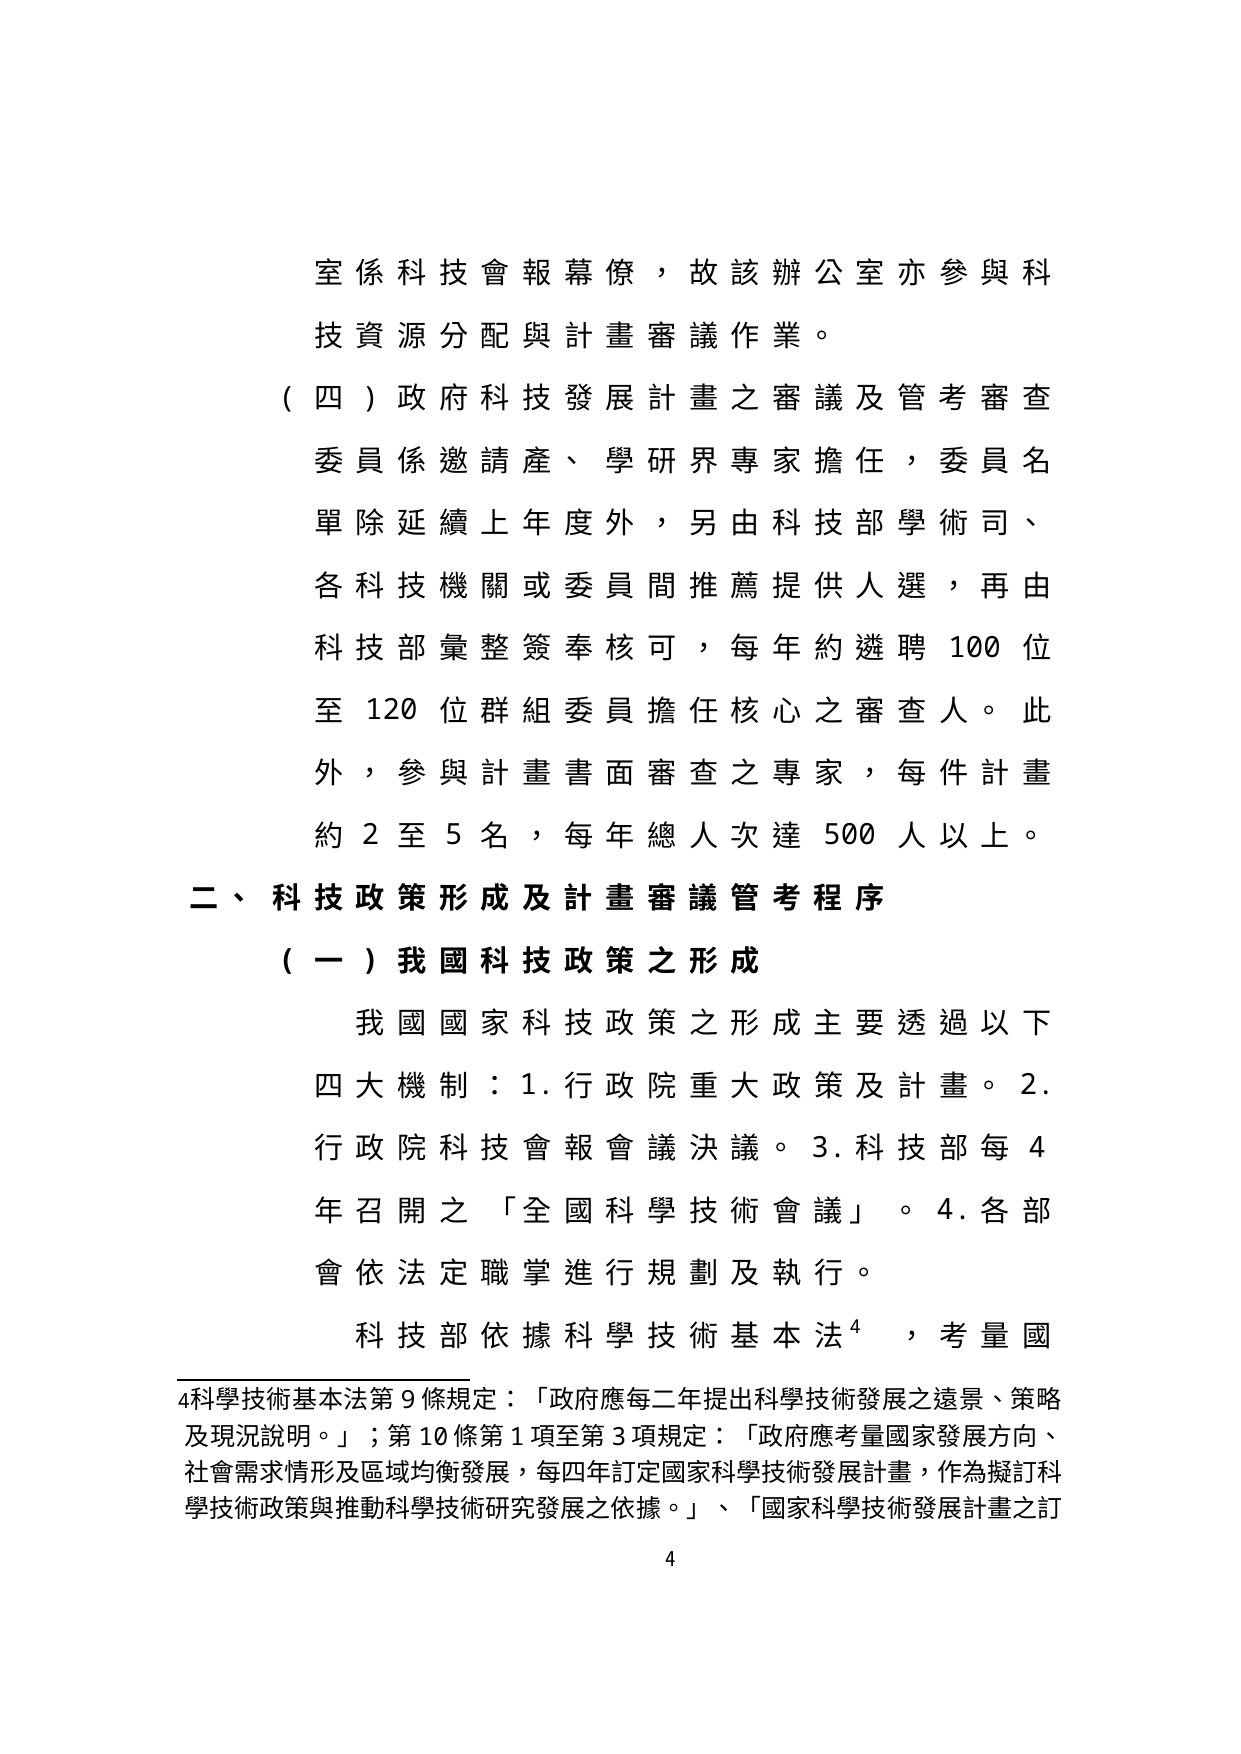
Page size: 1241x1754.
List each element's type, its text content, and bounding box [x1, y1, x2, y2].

text 科技部依據科學技術基本法，考量國家發展方向、社會需求情形及區域均衡發展，每4年邀集各界召開全國科學技術會議，徵求產官學意見，據以訂定國家科學技術發展計畫，作為擬訂科技政策與推動科技發展之依據。另並每2年廣邀產學研各界專家提供意見，與各部會溝通協調後，提出科學技術白皮書，回應國內及國際所面臨議題與挑戰，說明科技發展之願景、策略及現況。 [271, 1292, 1058, 1354]
text (三)科技部辦理科技發展計畫審議，係依法定職掌及「政府科技發展計畫先期作業實施要點」，邀請專業審查委員，會同財政部、行政院主計總處等相關機關共同審議，審議結果透過由行政院院長召集、各科技部會首長及產學研專家擔任委員之科技會報會議平台，作整體科技資源協調與配置。前述會議決議，由科技部綜合彙編，函報行政院核定。因行政院科技會報辦公室係科技會報幕僚，故該辦公室亦參與科技資源分配與計畫審議作業。 [242, 229, 1058, 354]
text (四)政府科技發展計畫之審議及管考審查委員係邀請產、學研界專家擔任，委員名單除延續上年度外，另由科技部學術司、各科技機關或委員間推薦提供人選，再由科技部彙整簽奉核可，每年約遴聘100位至120位群組委員擔任核心之審查人。此外，參與計畫書面審查之專家，每件計畫約2至5名，每年總人次達500人以上。 [242, 354, 1058, 854]
text 我國國家科技政策之形成主要透過以下四大機制：1.行政院重大政策及計畫。2.行政院科技會報會議決議。3.科技部每4年召開之「全國科學技術會議」。4.各部會依法定職掌進行規劃及執行。 [271, 979, 1058, 1292]
text 科學技術基本法第9條規定：「政府應每二年提出科學技術發展之遠景、策略及現況說明。」；第10條第1項至第3項規定：「政府應考量國家發展方向、社會需求情形及區域均衡發展，每四年訂定國家科學技術發展計畫，作為擬訂科學技術政策與推動科學技術研究發展之依據。」、「國家科學技術發展計畫之訂定，應參酌中央研究院、科學技術研究部門、產業部門及相關社會團體之意見，並經全國科學技術會議討論後，由行政院核定。」及「前項之全國科學技術會議，每四年由行政院召開之。」；第11條規定：「國家科學技術發展計畫，應包含下列事項︰一、國家科學技術發展之現況與檢討。二、國家科學技術發展之總目標、策略及資源規劃。三、政府各部門及各科學技術領域之發展目標、策略及資源規劃。四、其他科學技術發展之重要事項。」 [177, 1380, 1063, 1525]
text 二、科技政策形成及計畫審議管考程序 [183, 854, 1058, 917]
text (一)我國科技政策之形成 [242, 917, 1058, 979]
